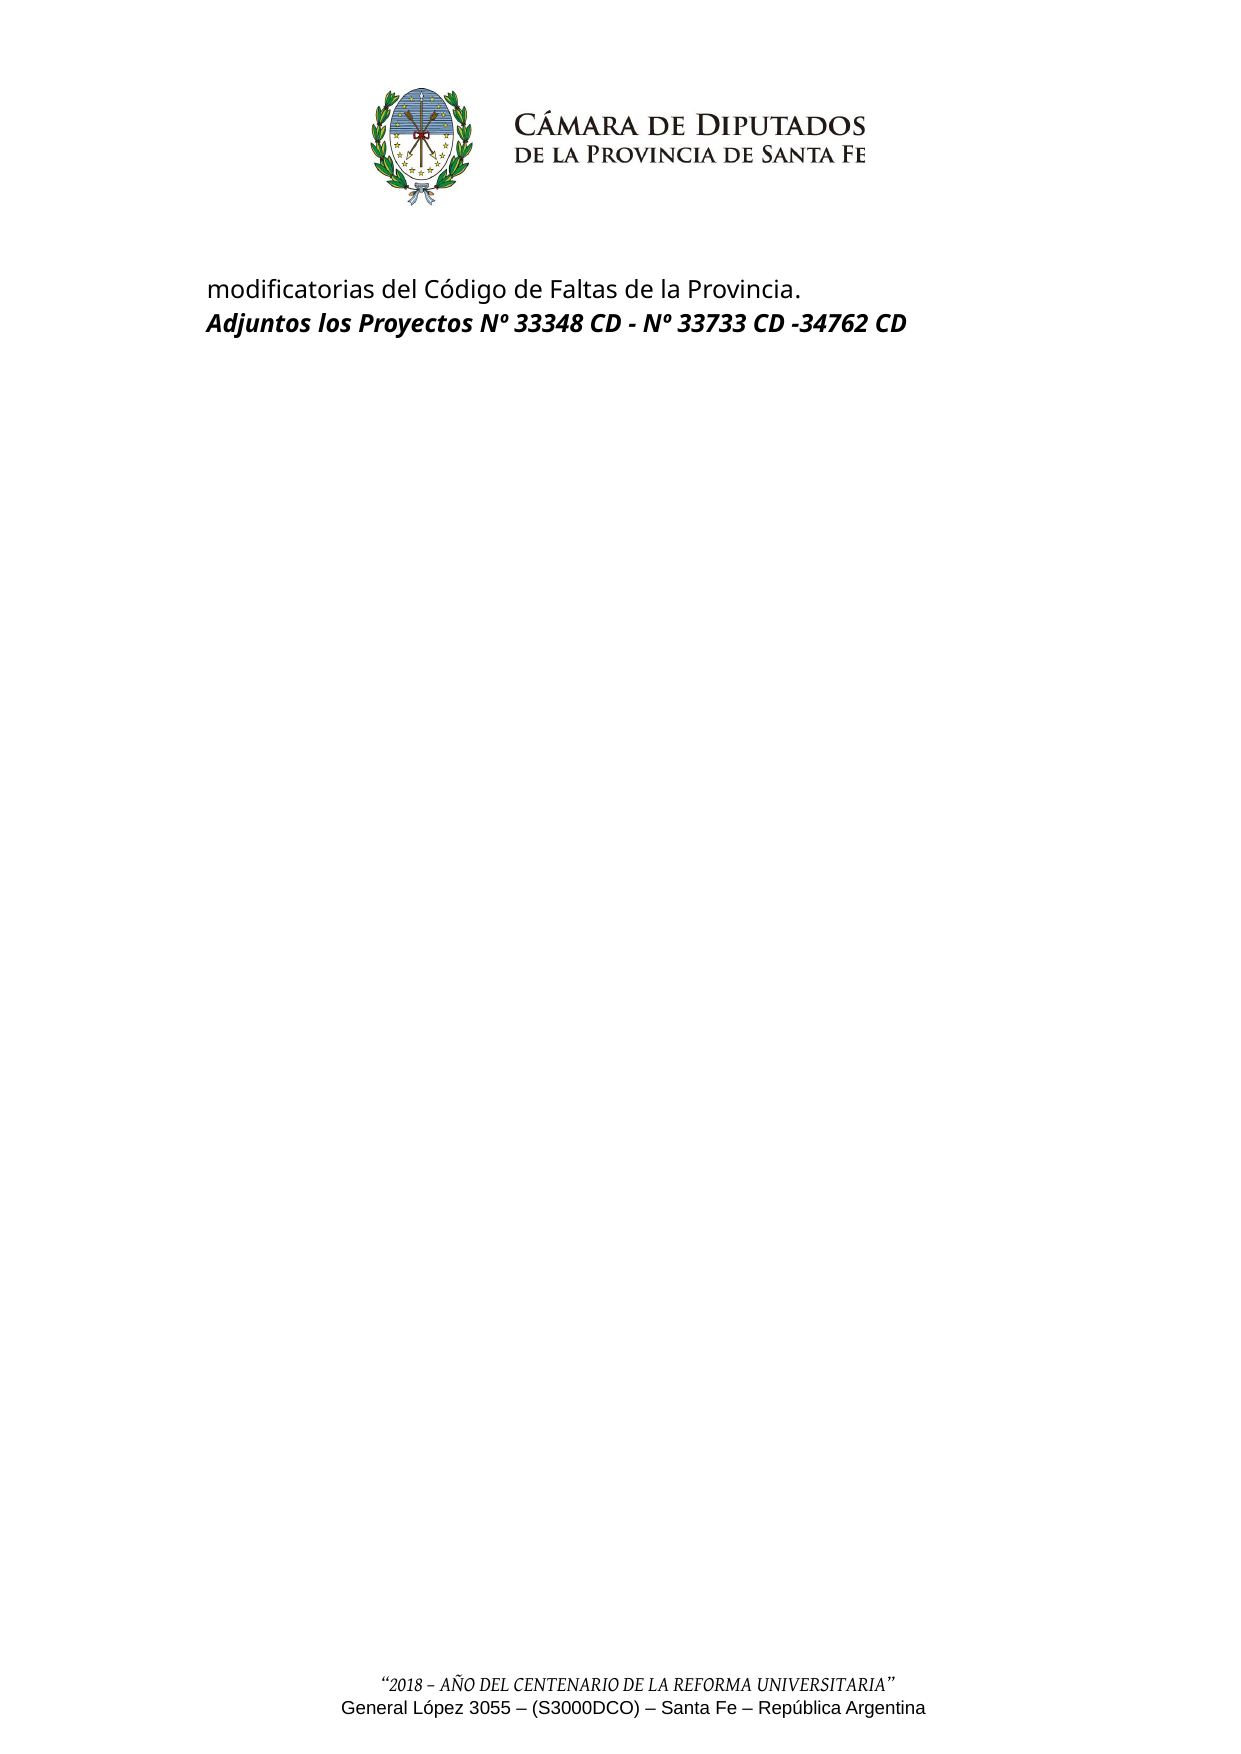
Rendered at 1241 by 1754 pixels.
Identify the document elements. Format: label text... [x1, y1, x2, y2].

picture [370, 88, 866, 210]
text modificatorias del Código de Faltas de la Provincia. [207, 272, 1152, 306]
text Adjuntos los Proyectos Nº 33348 CD - Nº 33733 CD -34762 CD [207, 306, 1152, 340]
